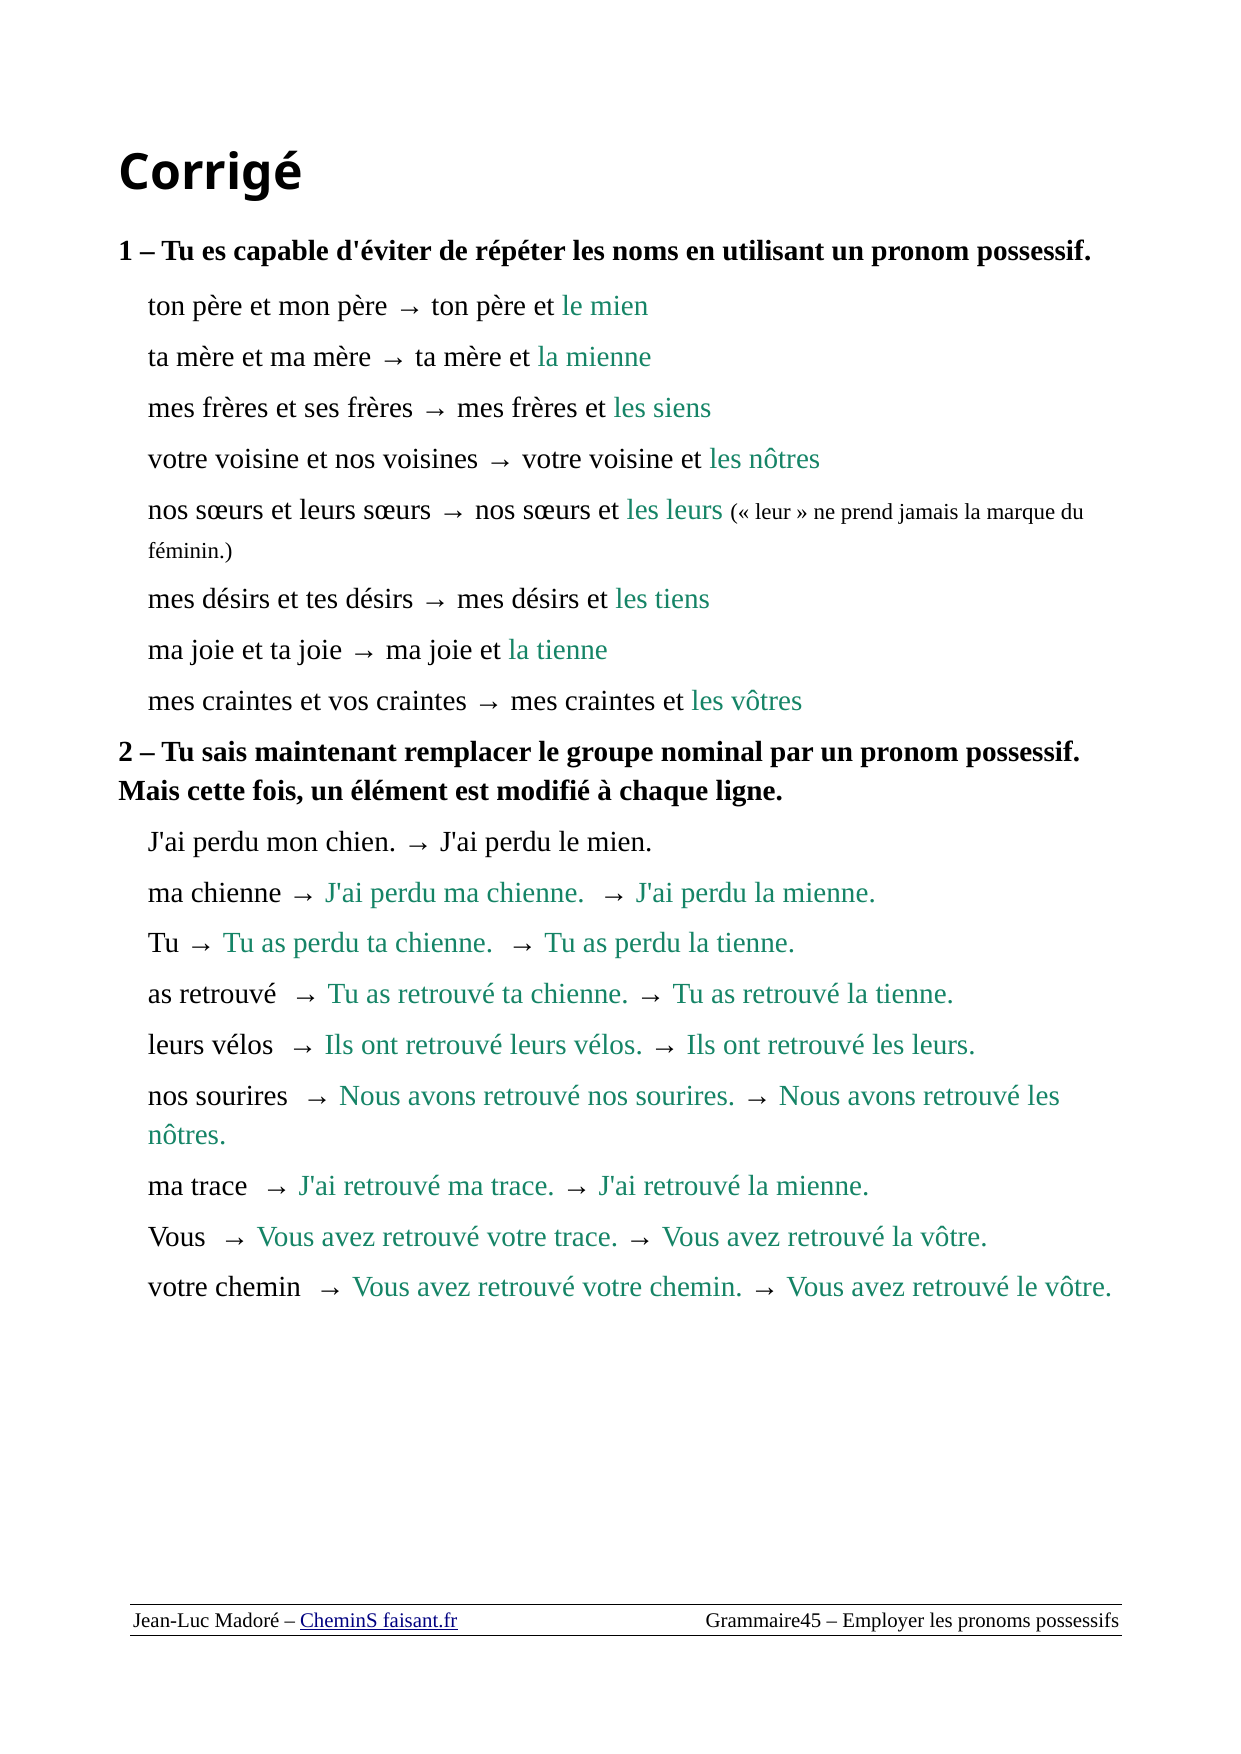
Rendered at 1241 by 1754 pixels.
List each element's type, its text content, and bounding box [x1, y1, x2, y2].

text Corrigé [118, 136, 1122, 204]
text ton père et mon père → ton père et le mien [148, 285, 1122, 324]
text ma chienne → J'ai perdu ma chienne. → J'ai perdu la mienne. [148, 871, 1122, 910]
text ma joie et ta joie → ma joie et la tienne [148, 629, 1122, 668]
text ta mère et ma mère → ta mère et la mienne [148, 336, 1122, 374]
text Vous → Vous avez retrouvé votre trace. → Vous avez retrouvé la vôtre. [148, 1215, 1122, 1254]
text ma trace → J'ai retrouvé ma trace. → J'ai retrouvé la mienne. [148, 1164, 1122, 1203]
text leurs vélos → Ils ont retrouvé leurs vélos. → Ils ont retrouvé les leurs. [148, 1023, 1122, 1062]
text nos sœurs et leurs sœurs → nos sœurs et les leurs (« leur » ne prend jamais la marque du féminin.) [148, 488, 1122, 566]
text 1 – Tu es capable d'éviter de répéter les noms en utilisant un pronom possessif. [118, 233, 1122, 267]
text mes désirs et tes désirs → mes désirs et les tiens [148, 578, 1122, 617]
text 2 – Tu sais maintenant remplacer le groupe nominal par un pronom possessif. Mais cette fois, un élément est modifié à chaque ligne. [118, 730, 1122, 808]
text votre chemin → Vous avez retrouvé votre chemin. → Vous avez retrouvé le vôtre. [148, 1266, 1122, 1305]
text nos sourires → Nous avons retrouvé nos sourires. → Nous avons retrouvé les nôtres. [148, 1074, 1122, 1152]
text mes frères et ses frères → mes frères et les siens [148, 386, 1122, 425]
text as retrouvé → Tu as retrouvé ta chienne. → Tu as retrouvé la tienne. [148, 973, 1122, 1012]
text votre voisine et nos voisines → votre voisine et les nôtres [148, 437, 1122, 476]
text Tu → Tu as perdu ta chienne. → Tu as perdu la tienne. [148, 922, 1122, 961]
text mes craintes et vos craintes → mes craintes et les vôtres [148, 679, 1122, 718]
text J'ai perdu mon chien. → J'ai perdu le mien. [148, 820, 1122, 859]
